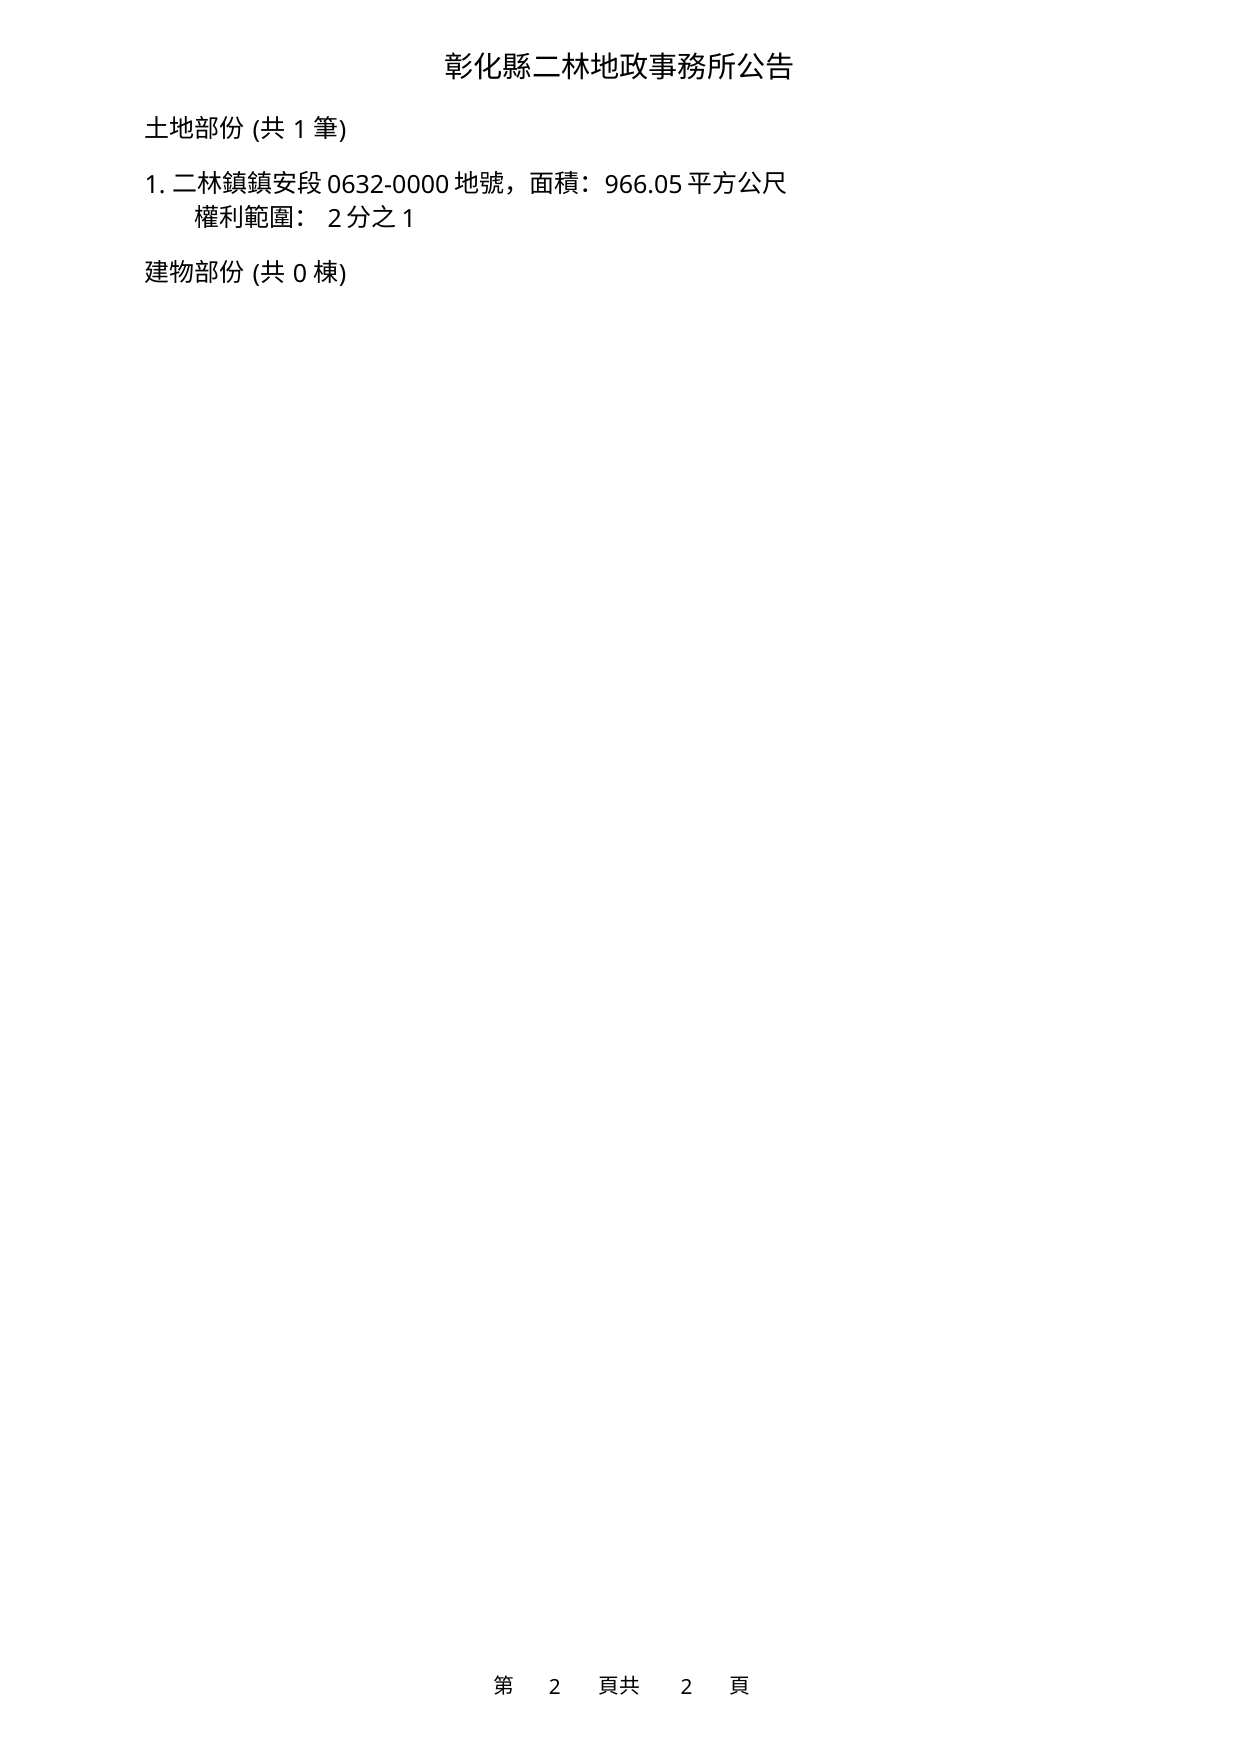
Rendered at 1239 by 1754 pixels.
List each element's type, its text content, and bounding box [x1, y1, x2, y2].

table_cell [653, 310, 719, 1666]
table_cell [1177, 310, 1239, 1666]
table_cell [720, 310, 760, 1666]
table_cell [524, 310, 585, 1666]
table_cell 頁 [720, 1666, 760, 1707]
table_cell [1177, 239, 1239, 310]
table_header [483, 0, 523, 41]
table_cell [0, 166, 62, 238]
table_cell [585, 310, 653, 1666]
table_cell [0, 239, 62, 310]
table_cell [1177, 95, 1239, 166]
table_cell [0, 1666, 62, 1707]
table_cell [760, 310, 1177, 1666]
table_header [524, 0, 585, 41]
table_header [62, 0, 483, 41]
table_cell 第 [483, 1666, 523, 1707]
table_cell [760, 1666, 1177, 1707]
table_header [653, 0, 719, 41]
table_header [1177, 0, 1239, 41]
table_header [760, 0, 1177, 41]
table_cell 彰化縣二林地政事務所公告 [62, 41, 1177, 94]
table_cell 土地部份 (共 1 筆) [62, 95, 1177, 166]
table_cell [0, 95, 62, 166]
table_cell [0, 310, 62, 1666]
table_header [720, 0, 760, 41]
table_cell 2 [524, 1666, 585, 1707]
table_cell [1177, 166, 1239, 238]
table_cell [0, 41, 62, 94]
table_cell [483, 310, 523, 1666]
table_header [0, 0, 62, 41]
table_cell 頁共 [585, 1666, 653, 1707]
table_cell [1177, 1666, 1239, 1707]
table_cell 1. 二林鎮鎮安段0632-0000地號，面積：966.05平方公尺 權利範圍： 2分之1 [62, 166, 1177, 238]
table_cell [62, 1666, 483, 1707]
table_cell [62, 310, 483, 1666]
table_cell 建物部份 (共 0 棟) [62, 239, 1177, 310]
table_header [585, 0, 653, 41]
table_cell 2 [653, 1666, 719, 1707]
table_cell [1177, 41, 1239, 94]
